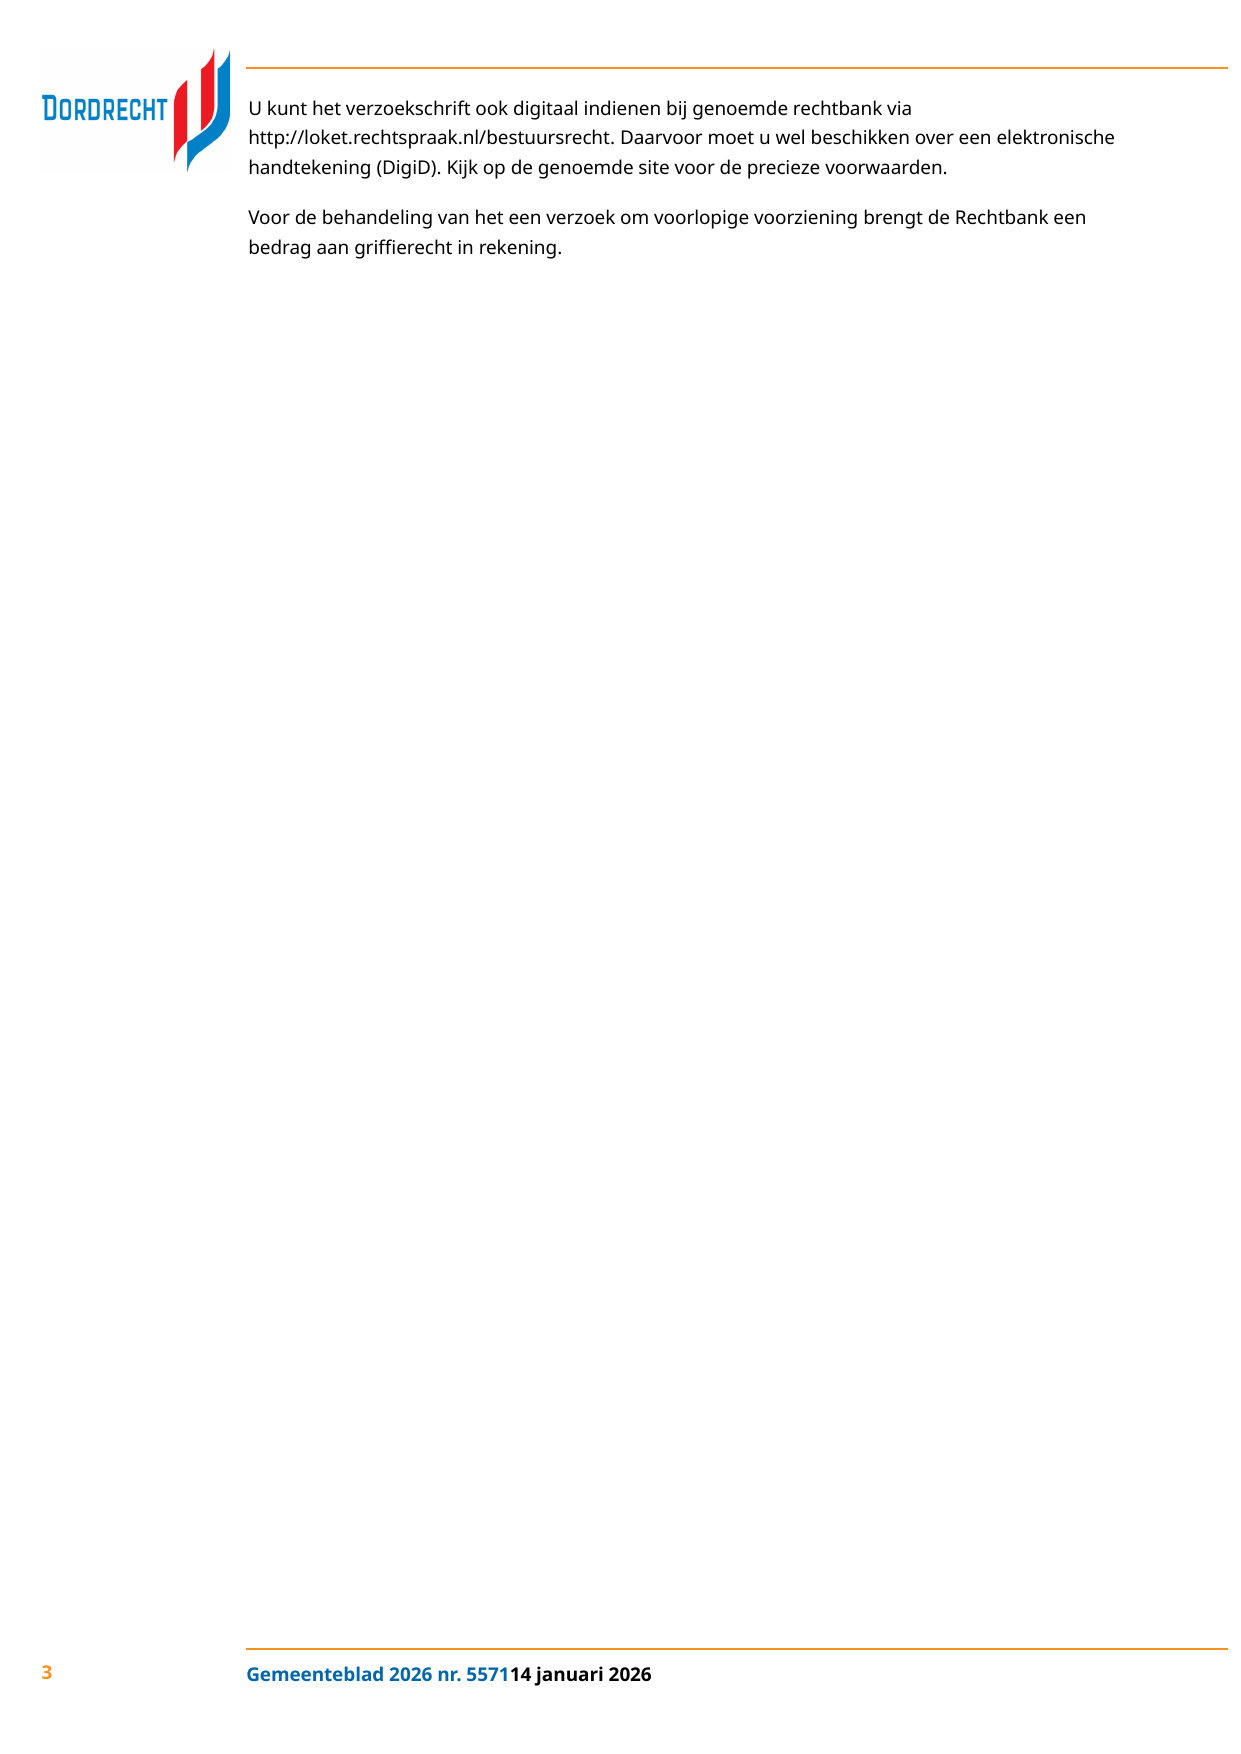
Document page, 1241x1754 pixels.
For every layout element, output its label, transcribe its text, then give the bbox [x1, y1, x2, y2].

picture [41, 47, 231, 172]
text U kunt het verzoekschrift ook digitaal indienen bij genoemde rechtbank via http://loket.rechtspraak.nl/bestuursrecht. Daarvoor moet u wel beschikken over een elektronische handtekening (DigiD). Kijk op de genoemde site voor de precieze voorwaarden. [248, 95, 1152, 180]
text Voor de behandeling van het een verzoek om voorlopige voorziening brengt de Rechtbank een bedrag aan griffierecht in rekening. [248, 204, 1152, 260]
